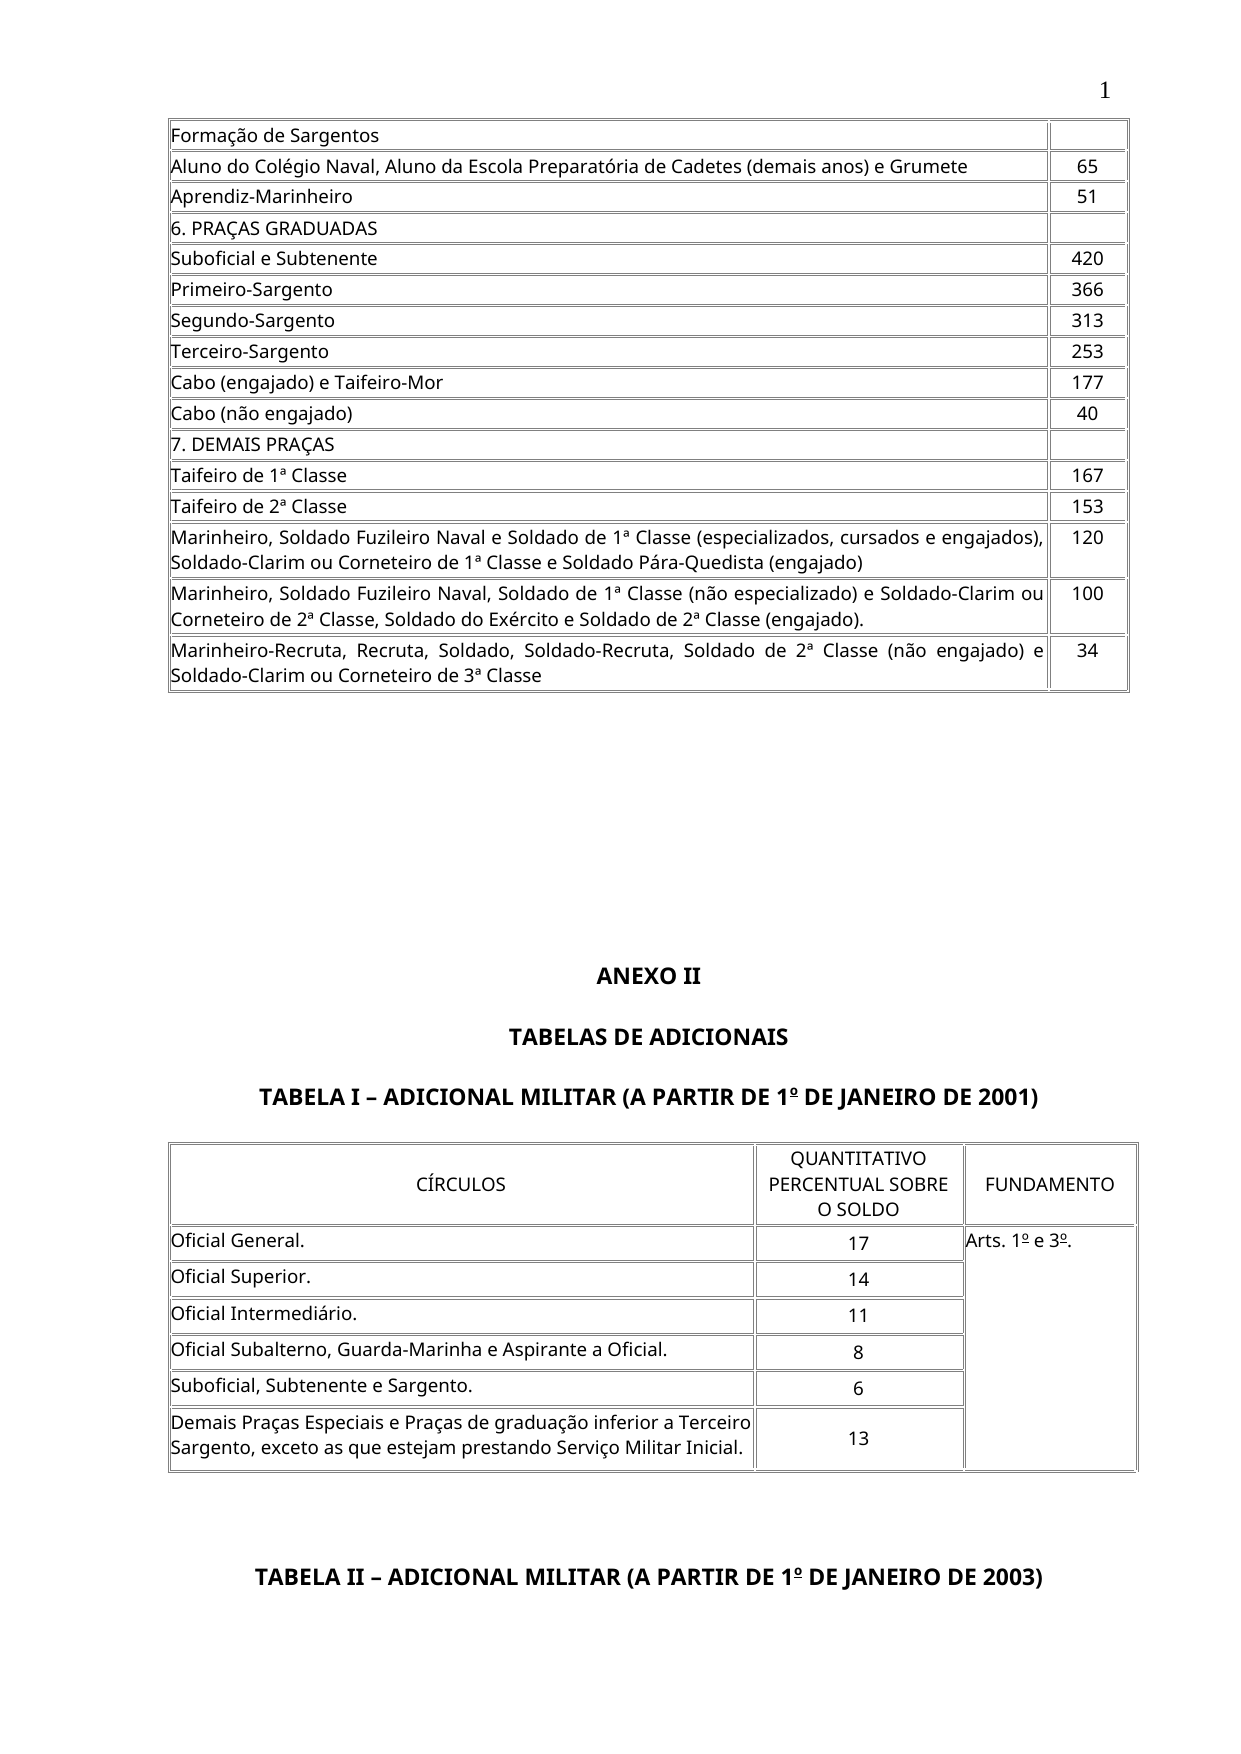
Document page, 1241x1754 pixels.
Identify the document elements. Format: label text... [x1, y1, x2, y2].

table_cell 167 [1051, 459, 1128, 489]
table_cell 7. DEMAIS PRAÇAS [169, 428, 1047, 458]
table_cell 120 [1049, 520, 1128, 577]
table_cell 8 [757, 1336, 963, 1369]
table_cell Aprendiz-Marinheiro [169, 180, 1048, 211]
table_cell Oficial Subalterno, Guarda-Marinha e Aspirante a Oficial. [169, 1333, 754, 1369]
table_cell Suboficial e Subtenente [169, 242, 1048, 273]
table_cell Aluno do Colégio Naval, Aluno da Escola Preparatória de Cadetes (demais anos) e Grumete [169, 149, 1048, 180]
table_cell Oficial Superior. [169, 1260, 754, 1296]
table_cell Marinheiro, Soldado Fuzileiro Naval e Soldado de 1ª Classe (especializados, cursados e engajados), Soldado-Clarim ou Corneteiro de 1ª Classe e Soldado Pára-Quedista (engajado) [169, 520, 1048, 577]
table_cell Taifeiro de 1ª Classe [169, 459, 1047, 489]
table_cell E [1049, 211, 1128, 242]
table_cell Cabo (não engajado) [169, 397, 1047, 427]
table_cell Demais Praças Especiais e Praças de graduação inferior a Terceiro Sargento, exceto as que estejam prestando Serviço Militar Inicial. [169, 1405, 754, 1469]
table_cell 100 [1049, 577, 1128, 633]
table_header CÍRCULOS [171, 1145, 754, 1223]
table_cell 420 [1049, 242, 1128, 273]
table_cell [1049, 121, 1127, 149]
table_cell 40 [1051, 397, 1128, 427]
table_cell 153 [1049, 489, 1128, 520]
table_cell Marinheiro-Recruta, Recruta, Soldado, Soldado-Recruta, Soldado de 2ª Classe (não engajado) e Soldado-Clarim ou Corneteiro de 3ª Classe [169, 633, 1048, 690]
table_header FUNDAMENTO [964, 1143, 1136, 1223]
table_cell 13 [755, 1409, 964, 1469]
table_cell Arts. 1º e 3º. E [964, 1224, 1137, 1469]
table_cell 253 [1049, 335, 1128, 366]
table_cell 366 [1049, 273, 1128, 304]
table_cell 14 [757, 1263, 963, 1296]
table_cell E [1051, 428, 1128, 458]
table_cell Oficial Intermediário. [169, 1296, 754, 1333]
table_cell 6 [757, 1372, 963, 1405]
table_cell 51 [1049, 180, 1128, 211]
table_cell 313 [1049, 304, 1128, 335]
table_cell Suboficial, Subtenente e Sargento. [169, 1369, 754, 1405]
text TABELA I – ADICIONAL MILITAR (A PARTIR DE 1o DE JANEIRO DE 2001) [177, 1081, 1120, 1112]
table_header 17 [757, 1227, 963, 1260]
table_cell Taifeiro de 2ª Classe [169, 489, 1048, 520]
table_header Oficial General. [169, 1224, 753, 1260]
table_cell Segundo-Sargento [169, 304, 1048, 335]
text ANEXO II [177, 960, 1120, 992]
table_cell Marinheiro, Soldado Fuzileiro Naval, Soldado de 1ª Classe (não especializado) e Soldado-Clarim ou Corneteiro de 2ª Classe, Soldado do Exército e Soldado de 2ª Classe (engajado). [169, 577, 1048, 633]
table_cell Formação de Sargentos [171, 121, 1048, 149]
table_cell Terceiro-Sargento [169, 335, 1048, 366]
table_cell 65 [1049, 149, 1128, 180]
table_cell Cabo (engajado) e Taifeiro-Mor [169, 366, 1047, 397]
text TABELAS DE ADICIONAIS [177, 1021, 1120, 1052]
table_cell 6. PRAÇAS GRADUADAS [169, 211, 1048, 242]
table_cell 34 [1049, 633, 1128, 690]
table_cell 177 [1051, 366, 1128, 397]
table_header QUANTITATIVO PERCENTUAL SOBRE O SOLDO [755, 1143, 964, 1223]
table_cell Primeiro-Sargento [169, 273, 1048, 304]
text TABELA II – ADICIONAL MILITAR (A PARTIR DE 1o DE JANEIRO DE 2003) [177, 1561, 1120, 1593]
table_cell 11 [757, 1300, 963, 1333]
